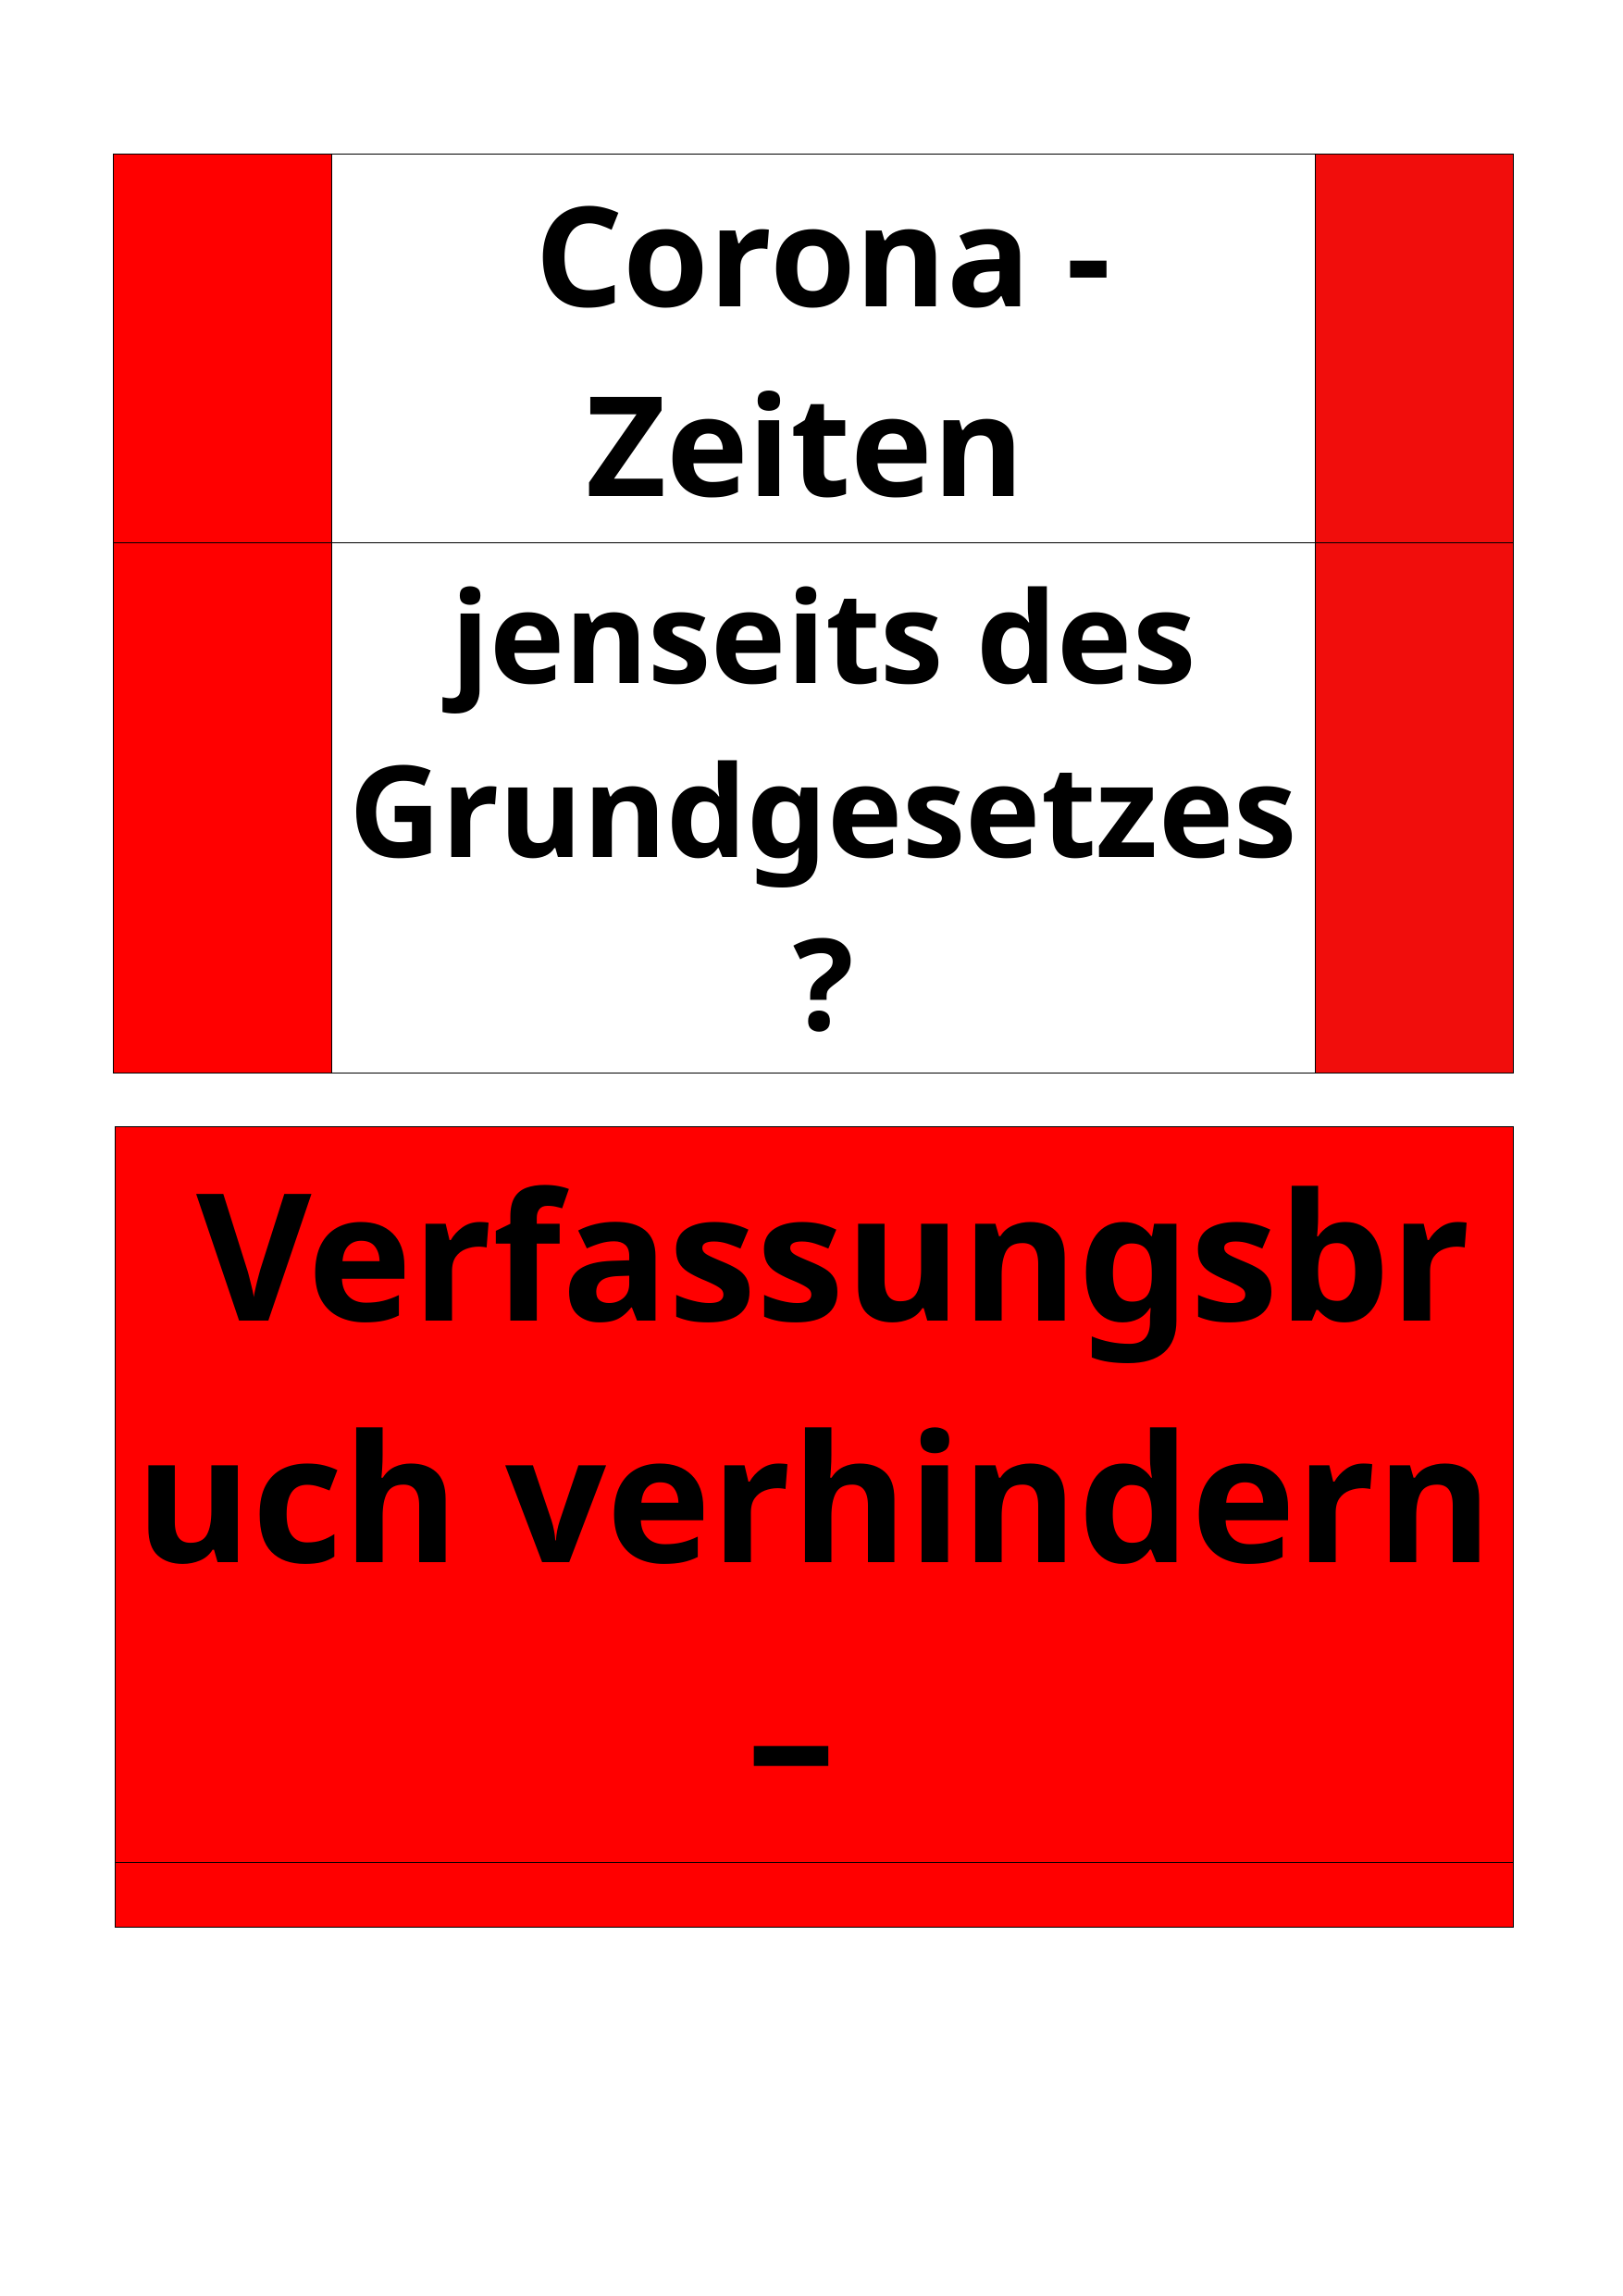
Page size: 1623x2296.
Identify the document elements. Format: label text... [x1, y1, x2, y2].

table_cell [116, 1863, 1513, 1927]
table_cell [1316, 543, 1513, 1073]
table_header [114, 155, 331, 542]
table_cell [114, 543, 331, 1073]
table_cell jenseits des Grundgesetzes ? [332, 543, 1315, 1073]
table_header [1316, 155, 1513, 542]
table_header Verfassungsbruch verhindern – [116, 1127, 1513, 1862]
table_header Corona - Zeiten [332, 155, 1315, 542]
